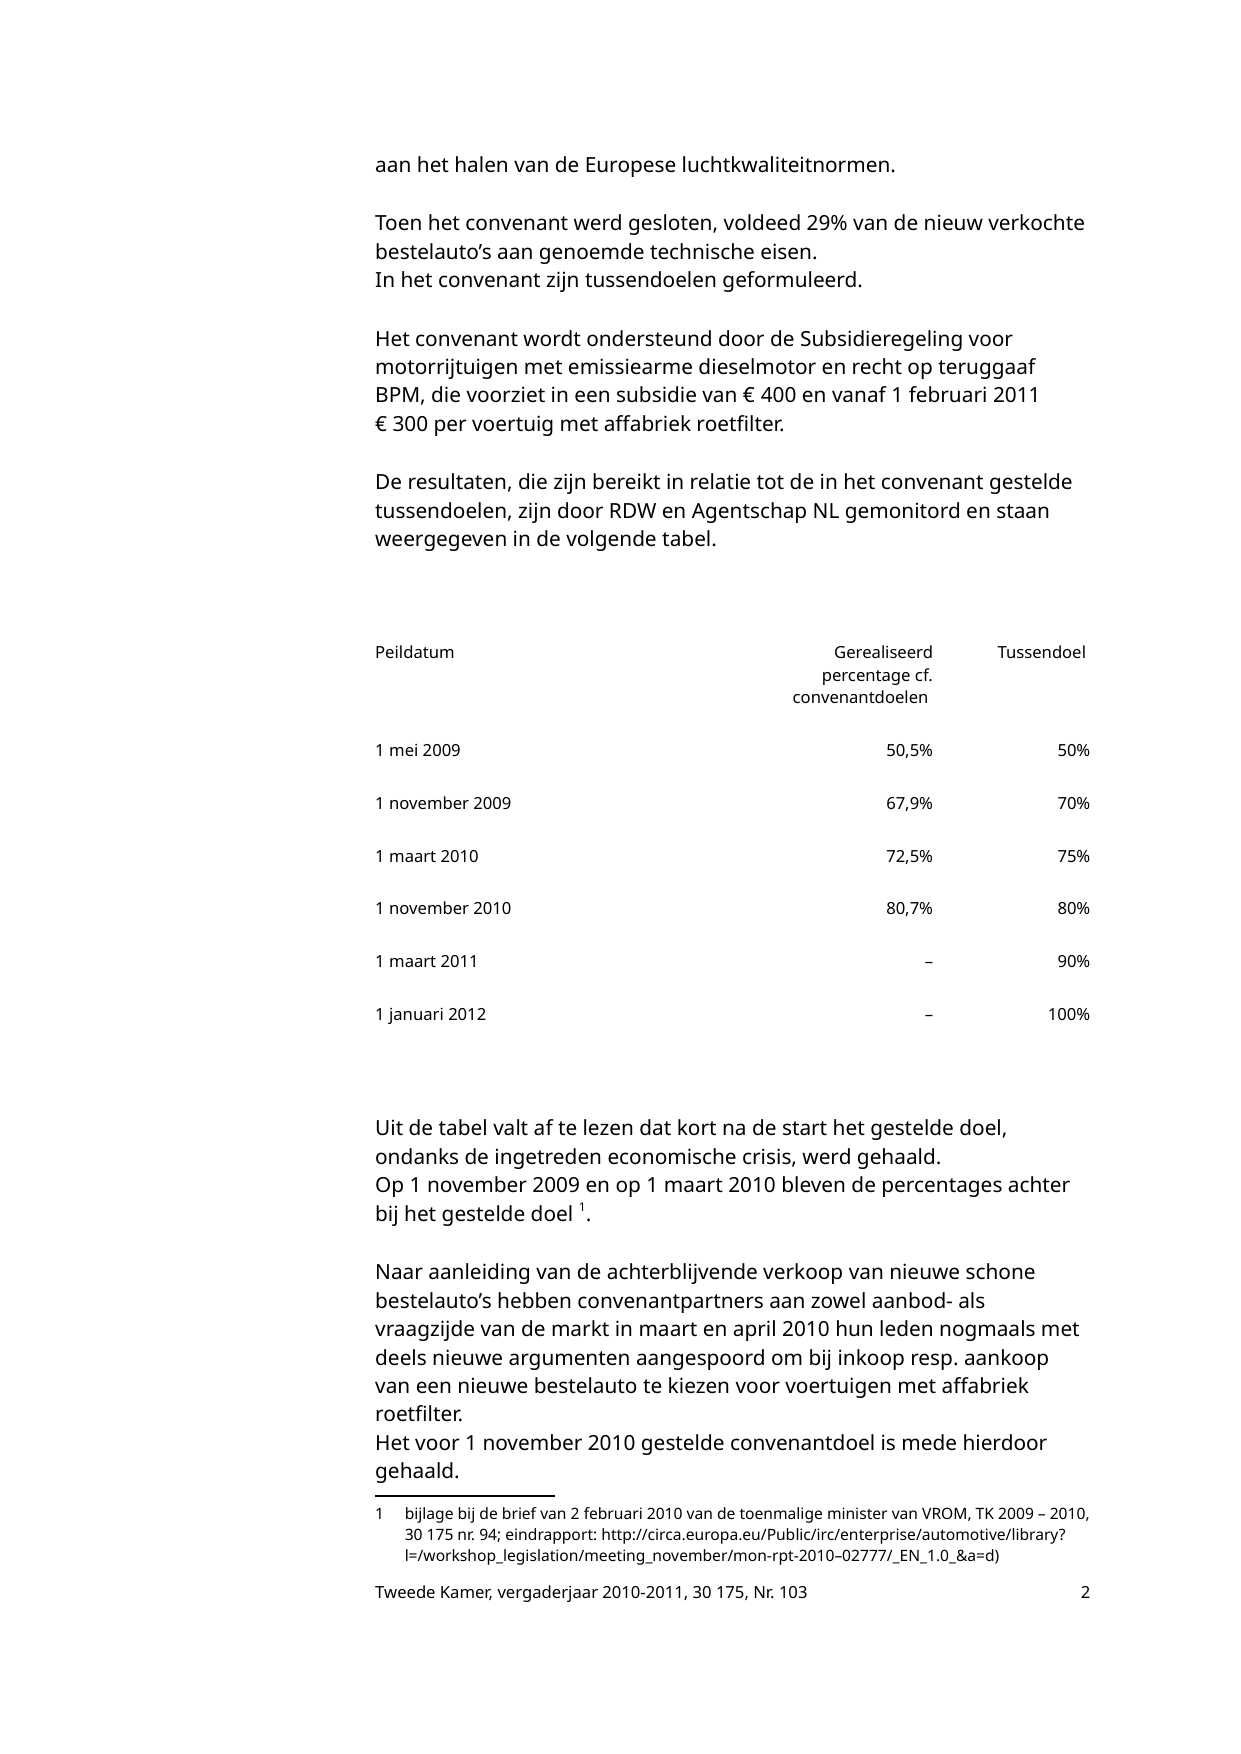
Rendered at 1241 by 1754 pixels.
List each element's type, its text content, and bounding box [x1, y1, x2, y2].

table_cell 72,5% [775, 844, 933, 897]
table_cell 90% [933, 950, 1090, 1002]
text aan het halen van de Europese luchtkwaliteitnormen. [375, 150, 1090, 178]
table_cell 1 maart 2010 [375, 844, 775, 897]
table_cell 1 mei 2009 [375, 739, 775, 792]
table_cell – [775, 950, 933, 1002]
table_cell 1 november 2009 [375, 792, 775, 844]
table_cell 70% [933, 792, 1090, 844]
table_cell 1 maart 2011 [375, 950, 775, 1002]
table_cell 50,5% [775, 739, 933, 792]
table_cell 100% [933, 1003, 1090, 1055]
table_header Peildatum [375, 641, 775, 739]
table_cell 67,9% [775, 792, 933, 844]
table_header Tussendoel [933, 641, 1090, 739]
table_cell 1 januari 2012 [375, 1003, 775, 1055]
text In het convenant zijn tussendoelen geformuleerd. [375, 265, 1090, 294]
table_cell – [775, 1003, 933, 1055]
table_cell 50% [933, 739, 1090, 792]
text Naar aanleiding van de achterblijvende verkoop van nieuwe schone bestelauto’s hebben convenantpartners aan zowel aanbod- als vraagzijde van de markt in maart en april 2010 hun leden nogmaals met deels nieuwe argumenten aangespoord om bij inkoop resp. aankoop van een nieuwe bestelauto te kiezen voor voertuigen met affabriek roetfilter. [375, 1257, 1090, 1399]
text bijlage bij de brief van 2 februari 2010 van de toenmalige minister van VROM, TK 2009 – 2010, 30 175 nr. 94; eindrapport: http://circa.europa.eu/Public/irc/enterprise/automotive/library?l=/workshop_legislation/meeting_november/mon-rpt-2010–02777/_EN_1.0_&a=d) [375, 1424, 1090, 1566]
text De resultaten, die zijn bereikt in relatie tot de in het convenant gestelde tussendoelen, zijn door RDW en Agentschap NL gemonitord en staan weergegeven in de volgende tabel. [375, 467, 1090, 553]
text Het convenant wordt ondersteund door de Subsidieregeling voor motorrijtuigen met emissiearme dieselmotor en recht op teruggaaf BPM, die voorziet in een subsidie van € 400 en vanaf 1 februari 2011 € 300 per voertuig met affabriek roetfilter. [375, 324, 1090, 437]
text Uit de tabel valt af te lezen dat kort na de start het gestelde doel, ondanks de ingetreden economische crisis, werd gehaald. [375, 1113, 1090, 1170]
table_cell 1 november 2010 [375, 897, 775, 950]
table_cell 80,7% [775, 897, 933, 950]
text Op 1 november 2009 en op 1 maart 2010 bleven de percentages achter bij het gestelde doel . [375, 1170, 1090, 1227]
table_cell 75% [933, 844, 1090, 897]
table_header Gerealiseerd percentage cf. convenantdoelen [775, 641, 933, 739]
text Toen het convenant werd gesloten, voldeed 29% van de nieuw verkochte bestelauto’s aan genoemde technische eisen. [375, 208, 1090, 265]
table_cell 80% [933, 897, 1090, 950]
